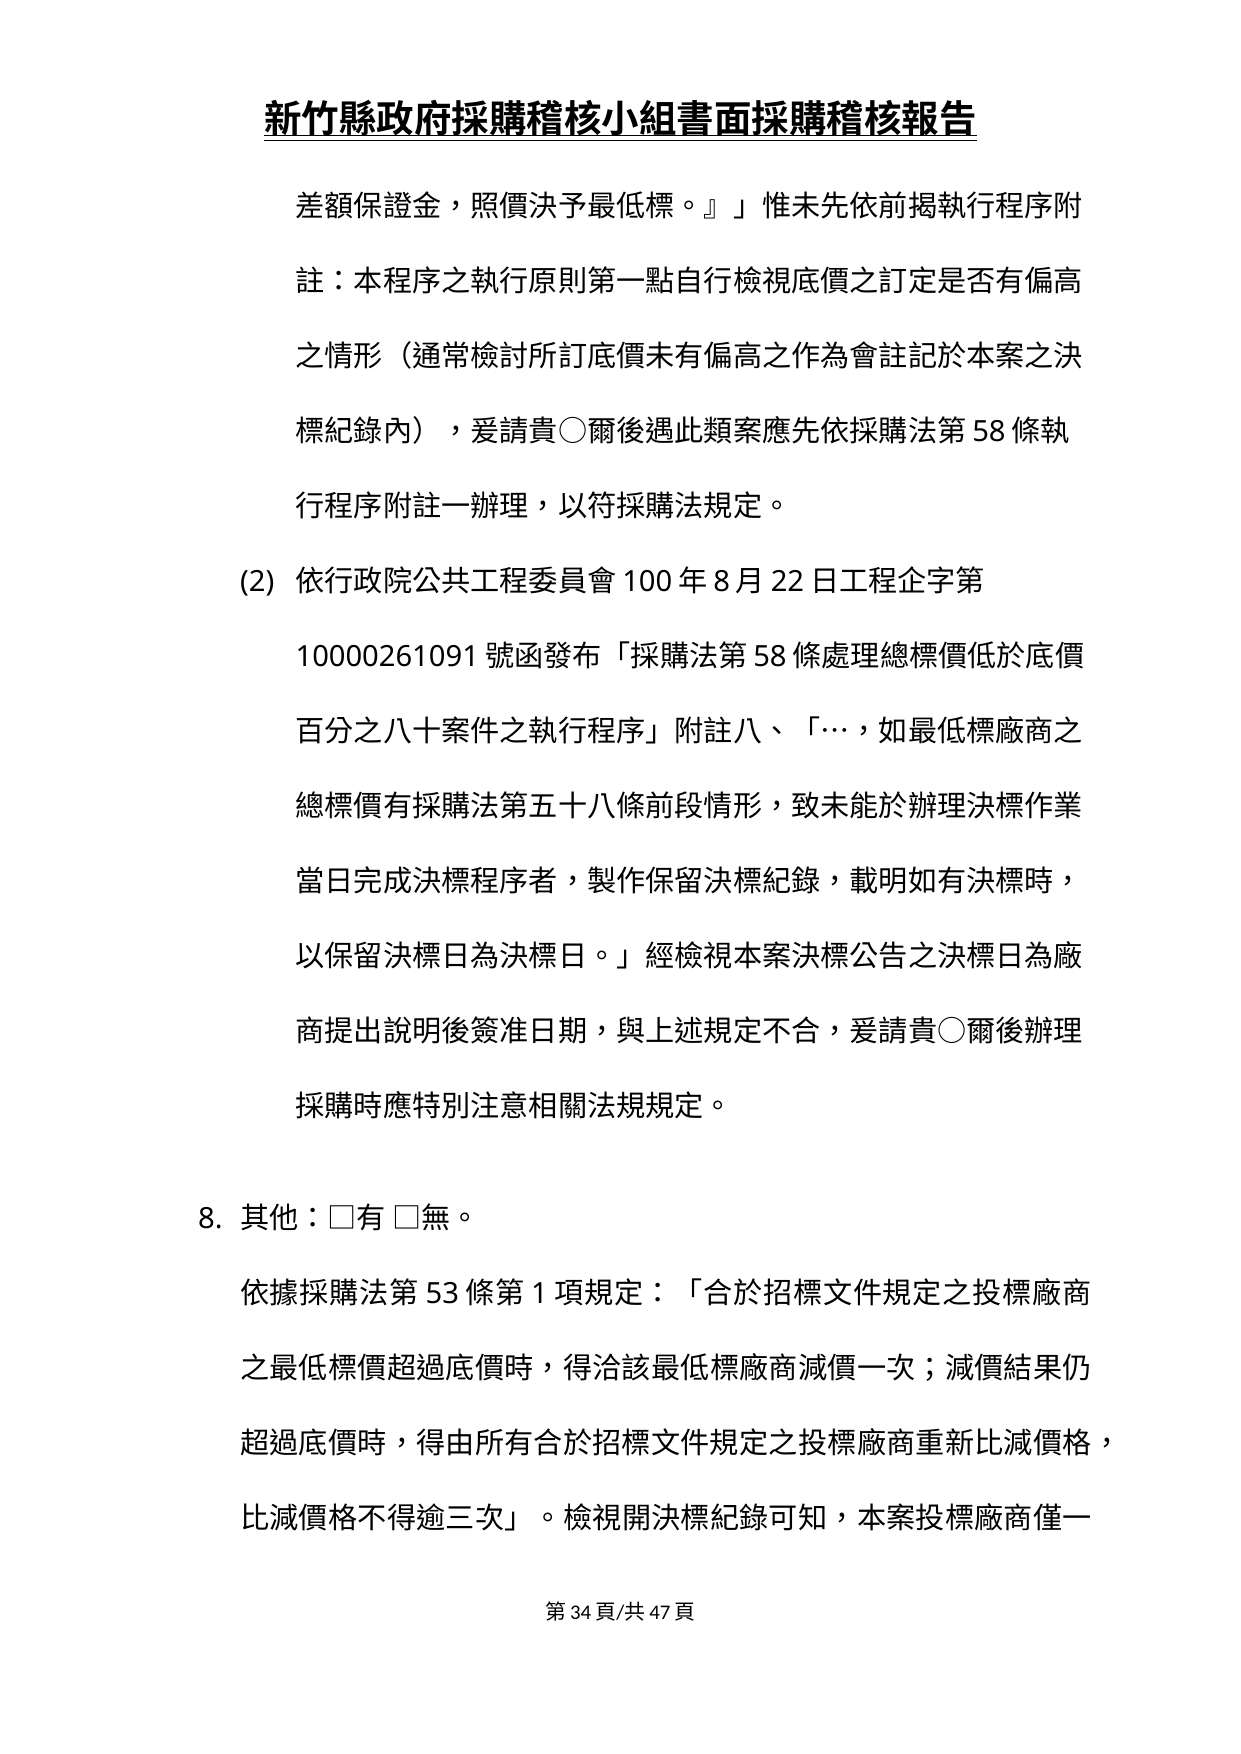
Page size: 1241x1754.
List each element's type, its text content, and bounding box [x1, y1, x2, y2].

list 依行政院公共工程委員會100年8月22日工程企字第10000261091號函發布「採購法第58條處理總標價低於底價百分之八十案件之執行程序」附註八、「…，如最低標廠商之總標價有採購法第五十八條前段情形，致未能於辦理決標作業當日完成決標程序者，製作保留決標紀錄，載明如有決標時，以保留決標日為決標日。」經檢視本案決標公告之決標日為廠商提出說明後簽准日期，與上述規定不合，爰請貴○爾後辦理採購時應特別注意相關法規規定。 [240, 535, 1092, 1135]
list 其他：□有 □無。 [198, 1172, 1092, 1247]
list 依據採購法第53條第1項規定：「合於招標文件規定之投標廠商之最低標價超過底價時，得洽該最低標廠商減價一次；減價結果仍超過底價時，得由所有合於招標文件規定之投標廠商重新比減價格，比減價格不得逾三次」。檢視開決標紀錄可知，本案投標廠商僅一家，故無優先減價狀況，決標紀錄上應從「第1次比減價格後之標價」開始填寫，而非。請貴○爾後注意決標紀錄之記載狀況，以維採購文件正確性。 [240, 1247, 1092, 1547]
list 差額保證金，照價決予最低標。』」惟未先依前揭執行程序附註：本程序之執行原則第一點自行檢視底價之訂定是否有偏高之情形（通常檢討所訂底價未有偏高之作為會註記於本案之決標紀錄內），爰請貴○爾後遇此類案應先依採購法第58條執行程序附註一辦理，以符採購法規定。 [295, 160, 1092, 535]
